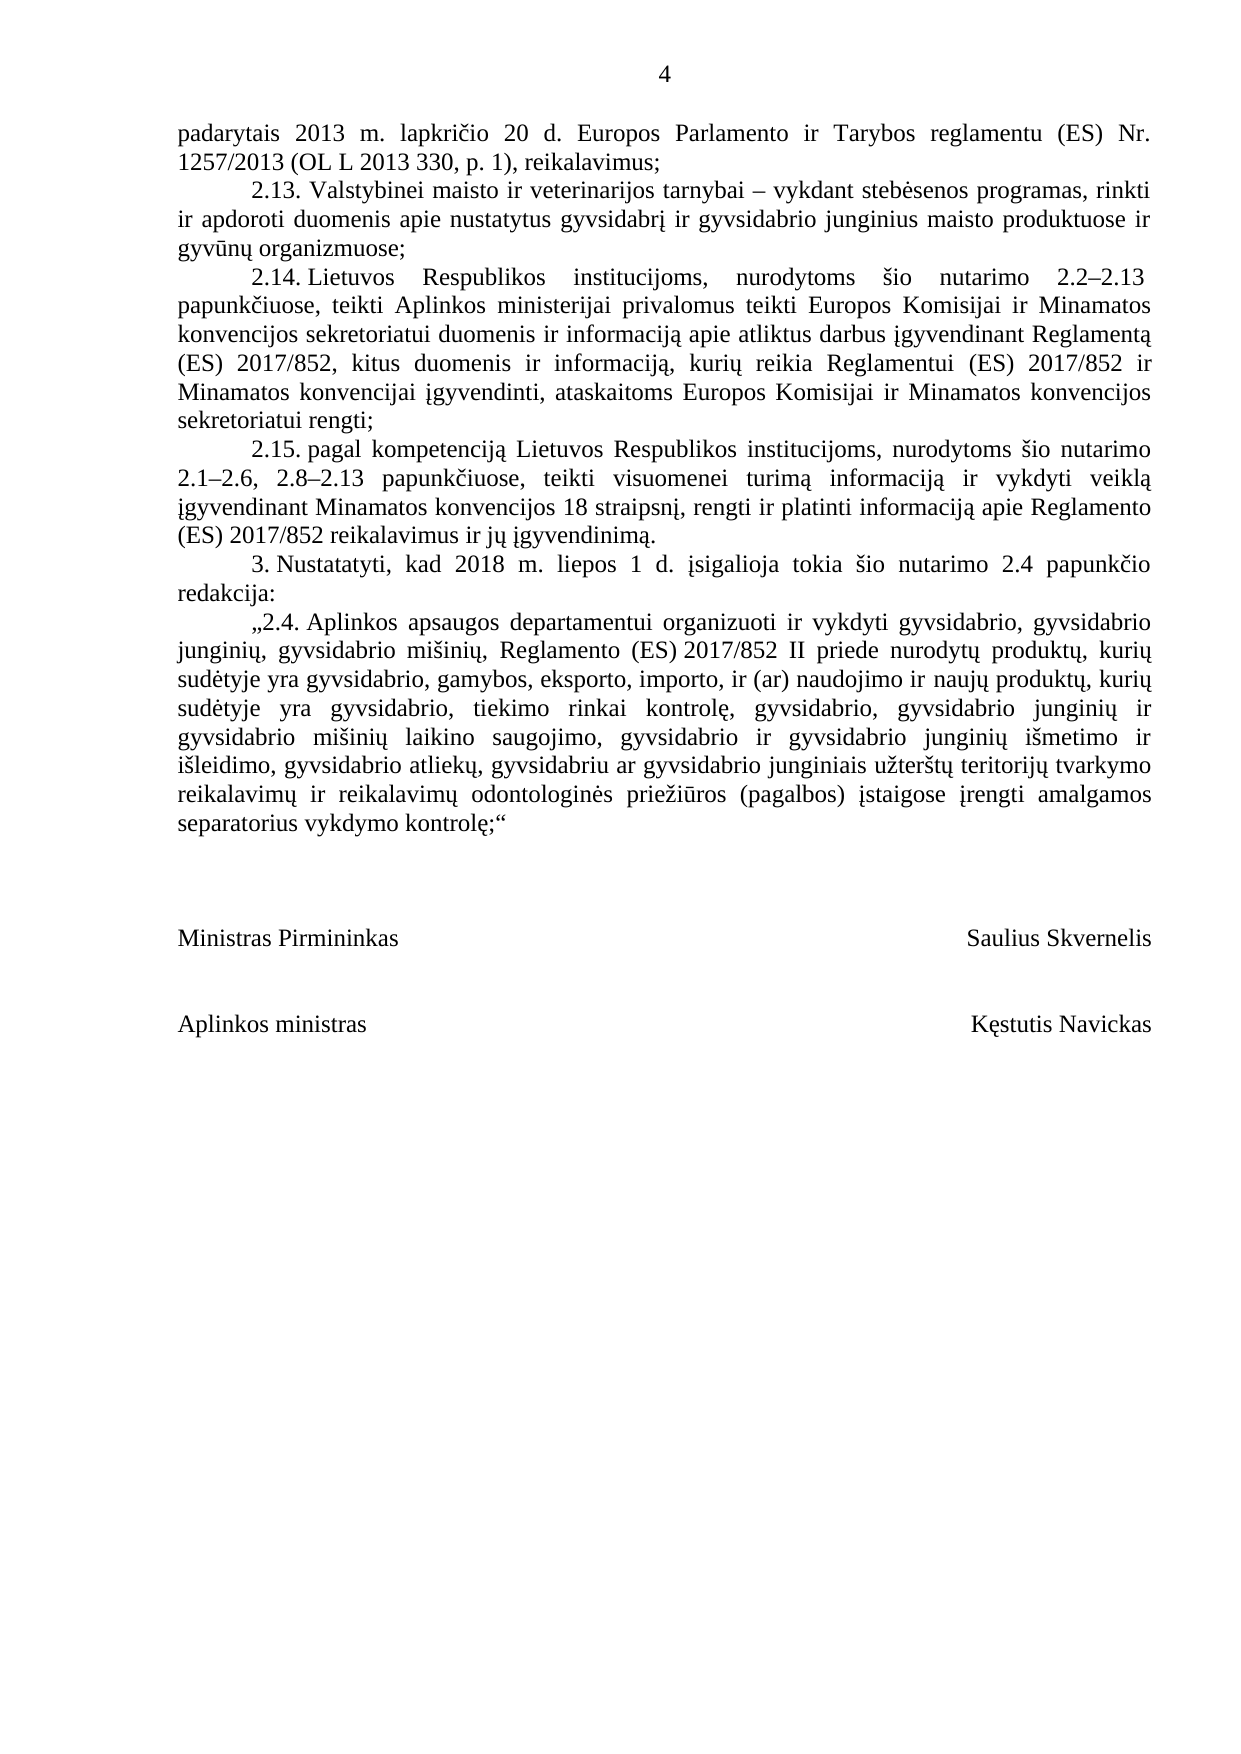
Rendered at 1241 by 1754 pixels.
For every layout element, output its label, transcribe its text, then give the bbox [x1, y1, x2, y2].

text padarytais 2013 m. lapkričio 20 d. Europos Parlamento ir Tarybos reglamentu (ES) Nr. 1257/2013 (OL L 2013 330, p. 1), reikalavimus; [177, 118, 1152, 176]
text 2.14. Lietuvos Respublikos institucijoms, nurodytoms šio nutarimo 2.2–2.13 papunkčiuose, teikti Aplinkos ministerijai privalomus teikti Europos Komisijai ir Minamatos konvencijos sekretoriatui duomenis ir informaciją apie atliktus darbus įgyvendinant Reglamentą (ES) 2017/852, kitus duomenis ir informaciją, kurių reikia Reglamentui (ES) 2017/852 ir Minamatos konvencijai įgyvendinti, ataskaitoms Europos Komisijai ir Minamatos konvencijos sekretoriatui rengti; [177, 262, 1152, 434]
text 2.15. pagal kompetenciją Lietuvos Respublikos institucijoms, nurodytoms šio nutarimo 2.1–2.6, 2.8–2.13 papunkčiuose, teikti visuomenei turimą informaciją ir vykdyti veiklą įgyvendinant Minamatos konvencijos 18 straipsnį, rengti ir platinti informaciją apie Reglamento (ES) 2017/852 reikalavimus ir jų įgyvendinimą. [177, 434, 1152, 549]
text 3. Nustatatyti, kad 2018 m. liepos 1 d. įsigalioja tokia šio nutarimo 2.4 papunkčio redakcija: [177, 549, 1152, 607]
text Ministras Pirmininkas Saulius Skvernelis [177, 923, 1152, 952]
text Aplinkos ministras Kęstutis Navickas [177, 1009, 1152, 1038]
text „2.4. Aplinkos apsaugos departamentui organizuoti ir vykdyti gyvsidabrio, gyvsidabrio junginių, gyvsidabrio mišinių, Reglamento (ES) 2017/852 II priede nurodytų produktų, kurių sudėtyje yra gyvsidabrio, gamybos, eksporto, importo, ir (ar) naudojimo ir naujų produktų, kurių sudėtyje yra gyvsidabrio, tiekimo rinkai kontrolę, gyvsidabrio, gyvsidabrio junginių ir gyvsidabrio mišinių laikino saugojimo, gyvsidabrio ir gyvsidabrio junginių išmetimo ir išleidimo, gyvsidabrio atliekų, gyvsidabriu ar gyvsidabrio junginiais užterštų teritorijų tvarkymo reikalavimų ir reikalavimų odontologinės priežiūros (pagalbos) įstaigose įrengti amalgamos separatorius vykdymo kontrolę;“ [177, 607, 1152, 837]
text 2.13. Valstybinei maisto ir veterinarijos tarnybai – vykdant stebėsenos programas, rinkti ir apdoroti duomenis apie nustatytus gyvsidabrį ir gyvsidabrio junginius maisto produktuose ir gyvūnų organizmuose; [177, 176, 1152, 262]
